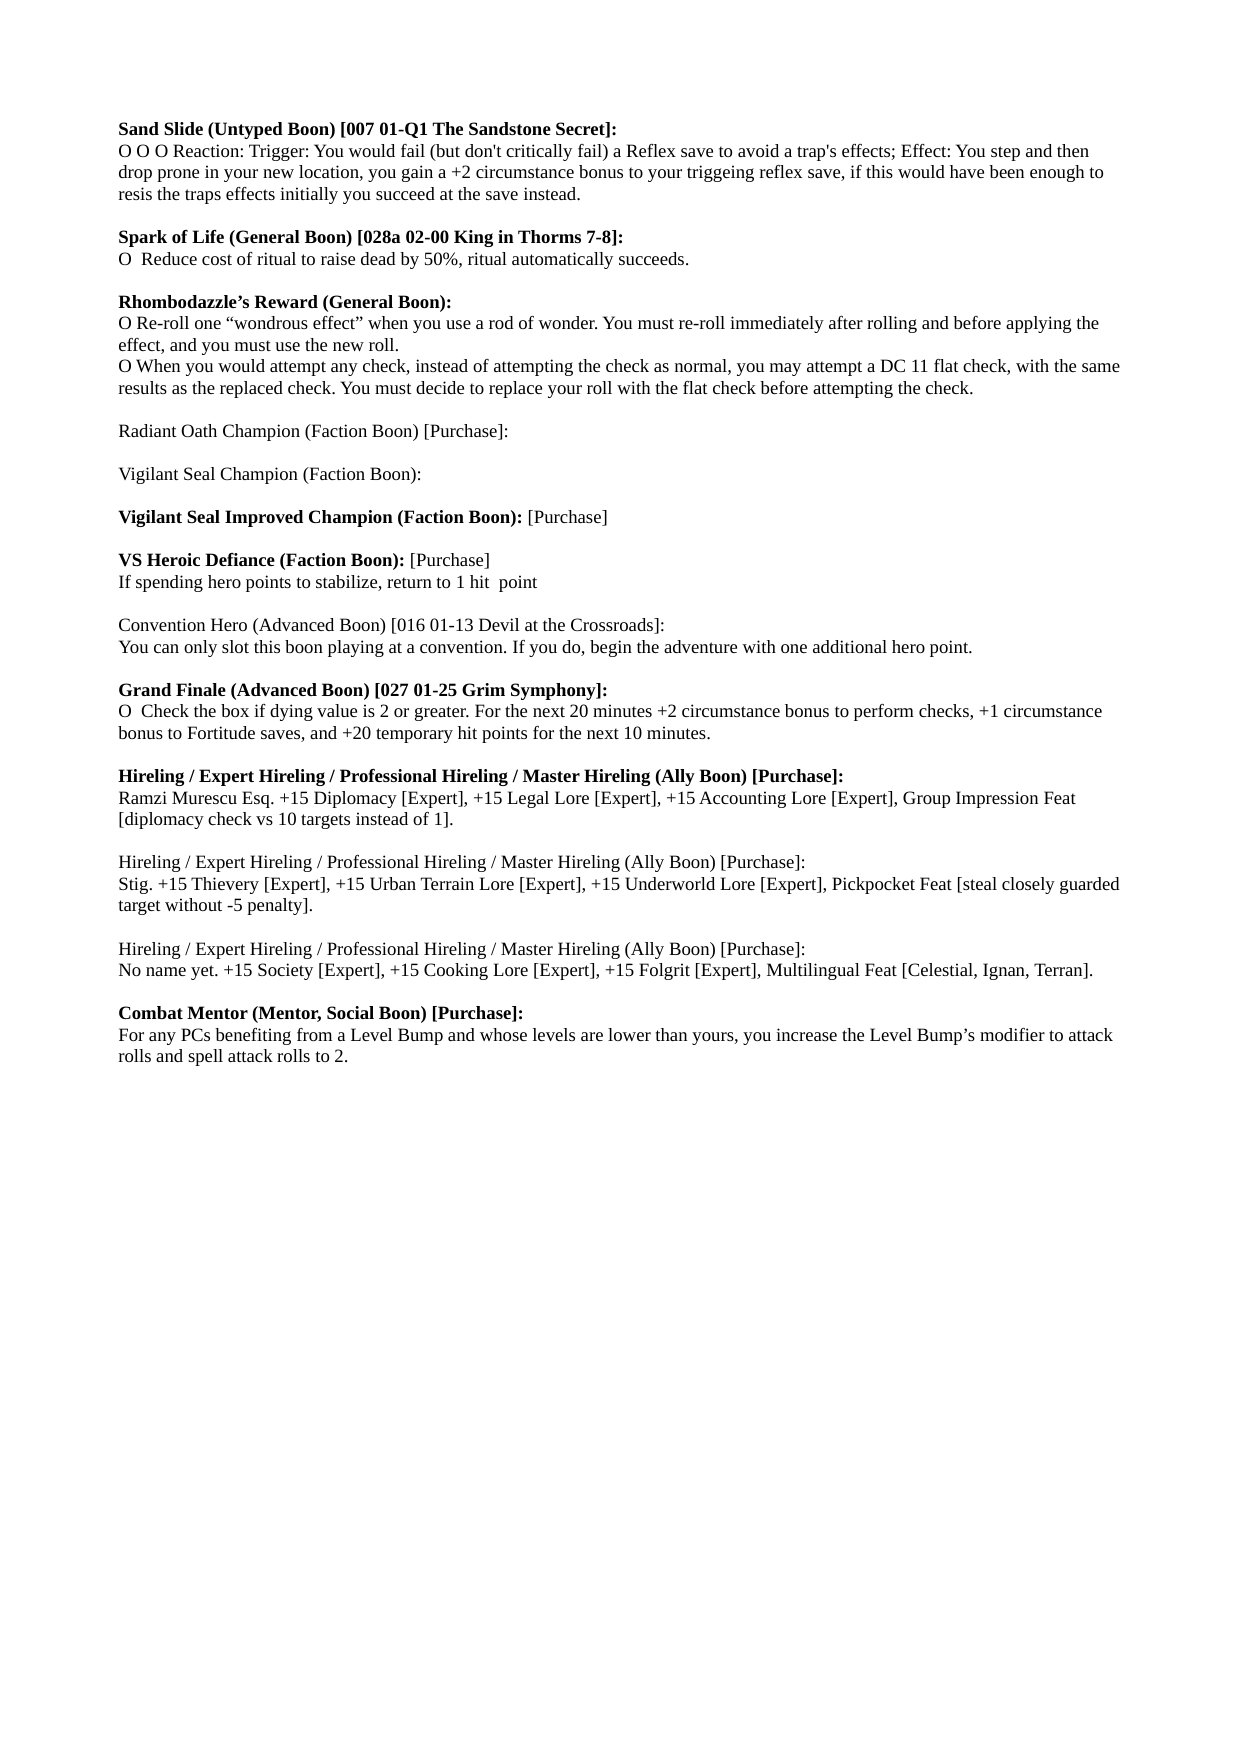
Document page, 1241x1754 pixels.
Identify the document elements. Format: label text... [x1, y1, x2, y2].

text O Check the box if dying value is 2 or greater. For the next 20 minutes +2 circumstance bonus to perform checks, +1 circumstance bonus to Fortitude saves, and +20 temporary hit points for the next 10 minutes. [118, 700, 1122, 743]
text Grand Finale (Advanced Boon) [027 01-25 Grim Symphony]: [118, 679, 1122, 700]
text Hireling / Expert Hireling / Professional Hireling / Master Hireling (Ally Boon) [Purchase]: [118, 937, 1122, 959]
text Sand Slide (Untyped Boon) [007 01-Q1 The Sandstone Secret]: [118, 118, 1122, 140]
text If spending hero points to stabilize, return to 1 hit point [118, 571, 1122, 592]
text Hireling / Expert Hireling / Professional Hireling / Master Hireling (Ally Boon) [Purchase]: [118, 851, 1122, 873]
text For any PCs benefiting from a Level Bump and whose levels are lower than yours, you increase the Level Bump’s modifier to attack rolls and spell attack rolls to 2. [118, 1024, 1122, 1067]
text No name yet. +15 Society [Expert], +15 Cooking Lore [Expert], +15 Folgrit [Expert], Multilingual Feat [Celestial, Ignan, Terran]. [118, 959, 1122, 981]
text O O O Reaction: Trigger: You would fail (but don't critically fail) a Reflex save to avoid a trap's effects; Effect: You step and then drop prone in your new location, you gain a +2 circumstance bonus to your triggeing reflex save, if this would have been enough to resis the traps effects initially you succeed at the save instead. Spark of Life (General Boon) [028a 02-00 King in Thorms 7-8]: [118, 140, 1122, 247]
text Ramzi Murescu Esq. +15 Diplomacy [Expert], +15 Legal Lore [Expert], +15 Accounting Lore [Expert], Group Impression Feat [diplomacy check vs 10 targets instead of 1]. [118, 787, 1122, 830]
text Vigilant Seal Champion (Faction Boon): Vigilant Seal Improved Champion (Faction Boon): [Purchase] VS Heroic Defiance (Faction Boon): [Purchase] [118, 463, 1122, 571]
text Stig. +15 Thievery [Expert], +15 Urban Terrain Lore [Expert], +15 Underworld Lore [Expert], Pickpocket Feat [steal closely guarded target without -5 penalty]. [118, 873, 1122, 916]
text O Re-roll one “wondrous effect” when you use a rod of wonder. You must re-roll immediately after rolling and before applying the effect, and you must use the new roll. [118, 312, 1122, 355]
text Combat Mentor (Mentor, Social Boon) [Purchase]: [118, 1002, 1122, 1024]
text Convention Hero (Advanced Boon) [016 01-13 Devil at the Crossroads]: [118, 614, 1122, 636]
text O Reduce cost of ritual to raise dead by 50%, ritual automatically succeeds. Rhombodazzle’s Reward (General Boon): [118, 247, 1122, 312]
text You can only slot this boon playing at a convention. If you do, begin the adventure with one additional hero point. [118, 636, 1122, 657]
text Radiant Oath Champion (Faction Boon) [Purchase]: [118, 420, 1122, 442]
text O When you would attempt any check, instead of attempting the check as normal, you may attempt a DC 11 flat check, with the same results as the replaced check. You must decide to replace your roll with the flat check before attempting the check. [118, 355, 1122, 398]
text Hireling / Expert Hireling / Professional Hireling / Master Hireling (Ally Boon) [Purchase]: [118, 765, 1122, 787]
